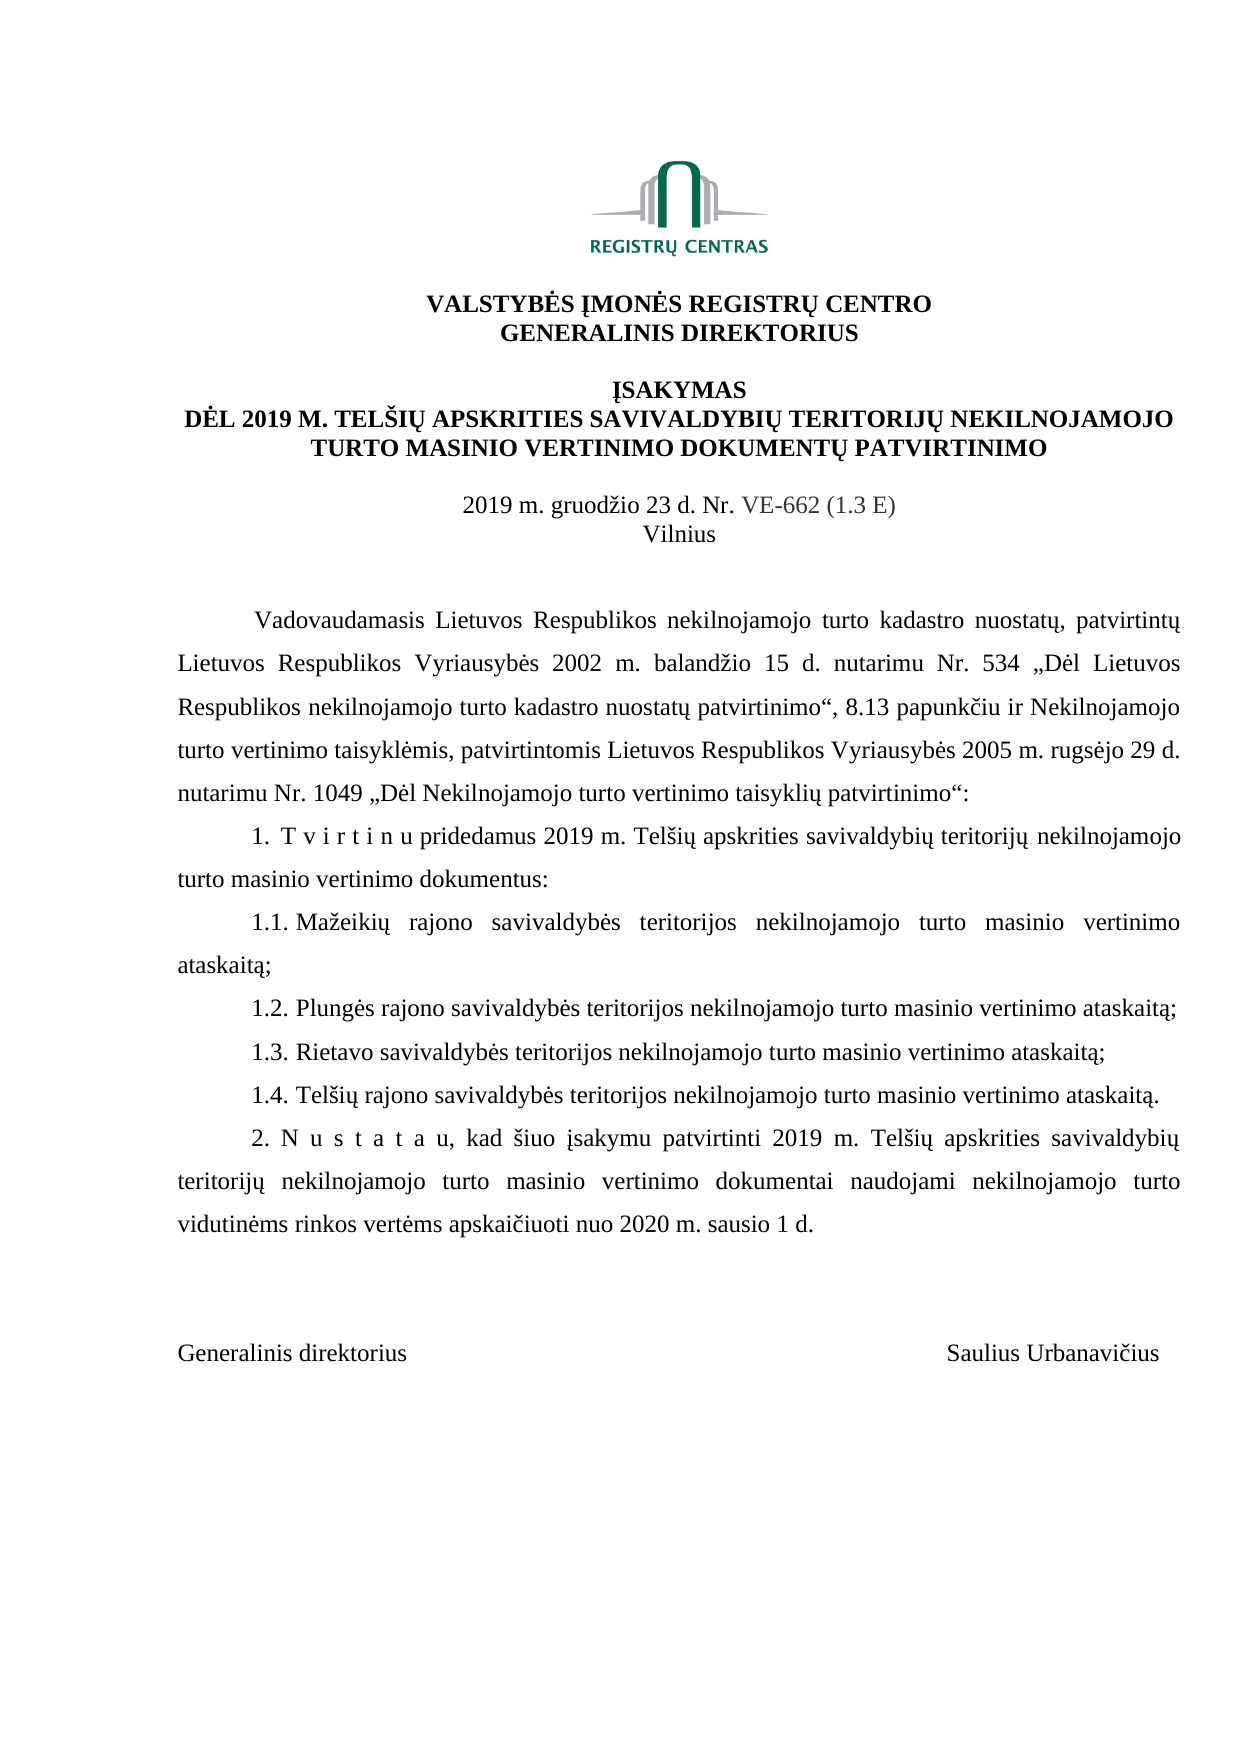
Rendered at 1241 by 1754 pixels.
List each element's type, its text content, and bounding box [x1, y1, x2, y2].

text GENERALINIS DIREKTORIUS [177, 318, 1181, 347]
text DĖL 2019 M. TELŠIŲ APSKRITIES SAVIVALDYBIŲ TERITORIJŲ NEKILNOJAMOJO TURTO MASINIO VERTINIMO DOKUMENTŲ PATVIRTINIMO [177, 404, 1181, 462]
text 1.1. Mažeikių rajono savivaldybės teritorijos nekilnojamojo turto masinio vertinimo ataskaitą; [177, 907, 1181, 979]
text 1.3. Rietavo savivaldybės teritorijos nekilnojamojo turto masinio vertinimo ataskaitą; [177, 1037, 1181, 1065]
text Generalinis direktorius Saulius Urbanavičius [177, 1338, 1181, 1367]
text 1. T v i r t i n u pridedamus 2019 m. Telšių apskrities savivaldybių teritorijų nekilnojamojo turto masinio vertinimo dokumentus: [177, 821, 1181, 893]
text ĮSAKYMAS [177, 375, 1181, 404]
text 2019 m. gruodžio 23 d. Nr. VE-662 (1.3 E) [177, 490, 1181, 519]
text 1.4. Telšių rajono savivaldybės teritorijos nekilnojamojo turto masinio vertinimo ataskaitą. [177, 1080, 1181, 1108]
text 2. N u s t a t a u, kad šiuo įsakymu patvirtinti 2019 m. Telšių apskrities savivaldybių teritorijų nekilnojamojo turto masinio vertinimo dokumentai naudojami nekilnojamojo turto vidutinėms rinkos vertėms apskaičiuoti nuo 2020 m. sausio 1 d. [177, 1123, 1181, 1238]
text Vadovaudamasis Lietuvos Respublikos nekilnojamojo turto kadastro nuostatų, patvirtintų Lietuvos Respublikos Vyriausybės 2002 m. balandžio 15 d. nutarimu Nr. 534 „Dėl Lietuvos Respublikos nekilnojamojo turto kadastro nuostatų patvirtinimo“, 8.13 papunkčiu ir Nekilnojamojo turto vertinimo taisyklėmis, patvirtintomis Lietuvos Respublikos Vyriausybės 2005 m. rugsėjo 29 d. nutarimu Nr. 1049 „Dėl Nekilnojamojo turto vertinimo taisyklių patvirtinimo“: [177, 605, 1181, 807]
text 1.2. Plungės rajono savivaldybės teritorijos nekilnojamojo turto masinio vertinimo ataskaitą; [177, 993, 1181, 1022]
text VALSTYBĖS ĮMONĖS REGISTRŲ CENTRO [177, 289, 1181, 318]
text Vilnius [177, 519, 1181, 548]
